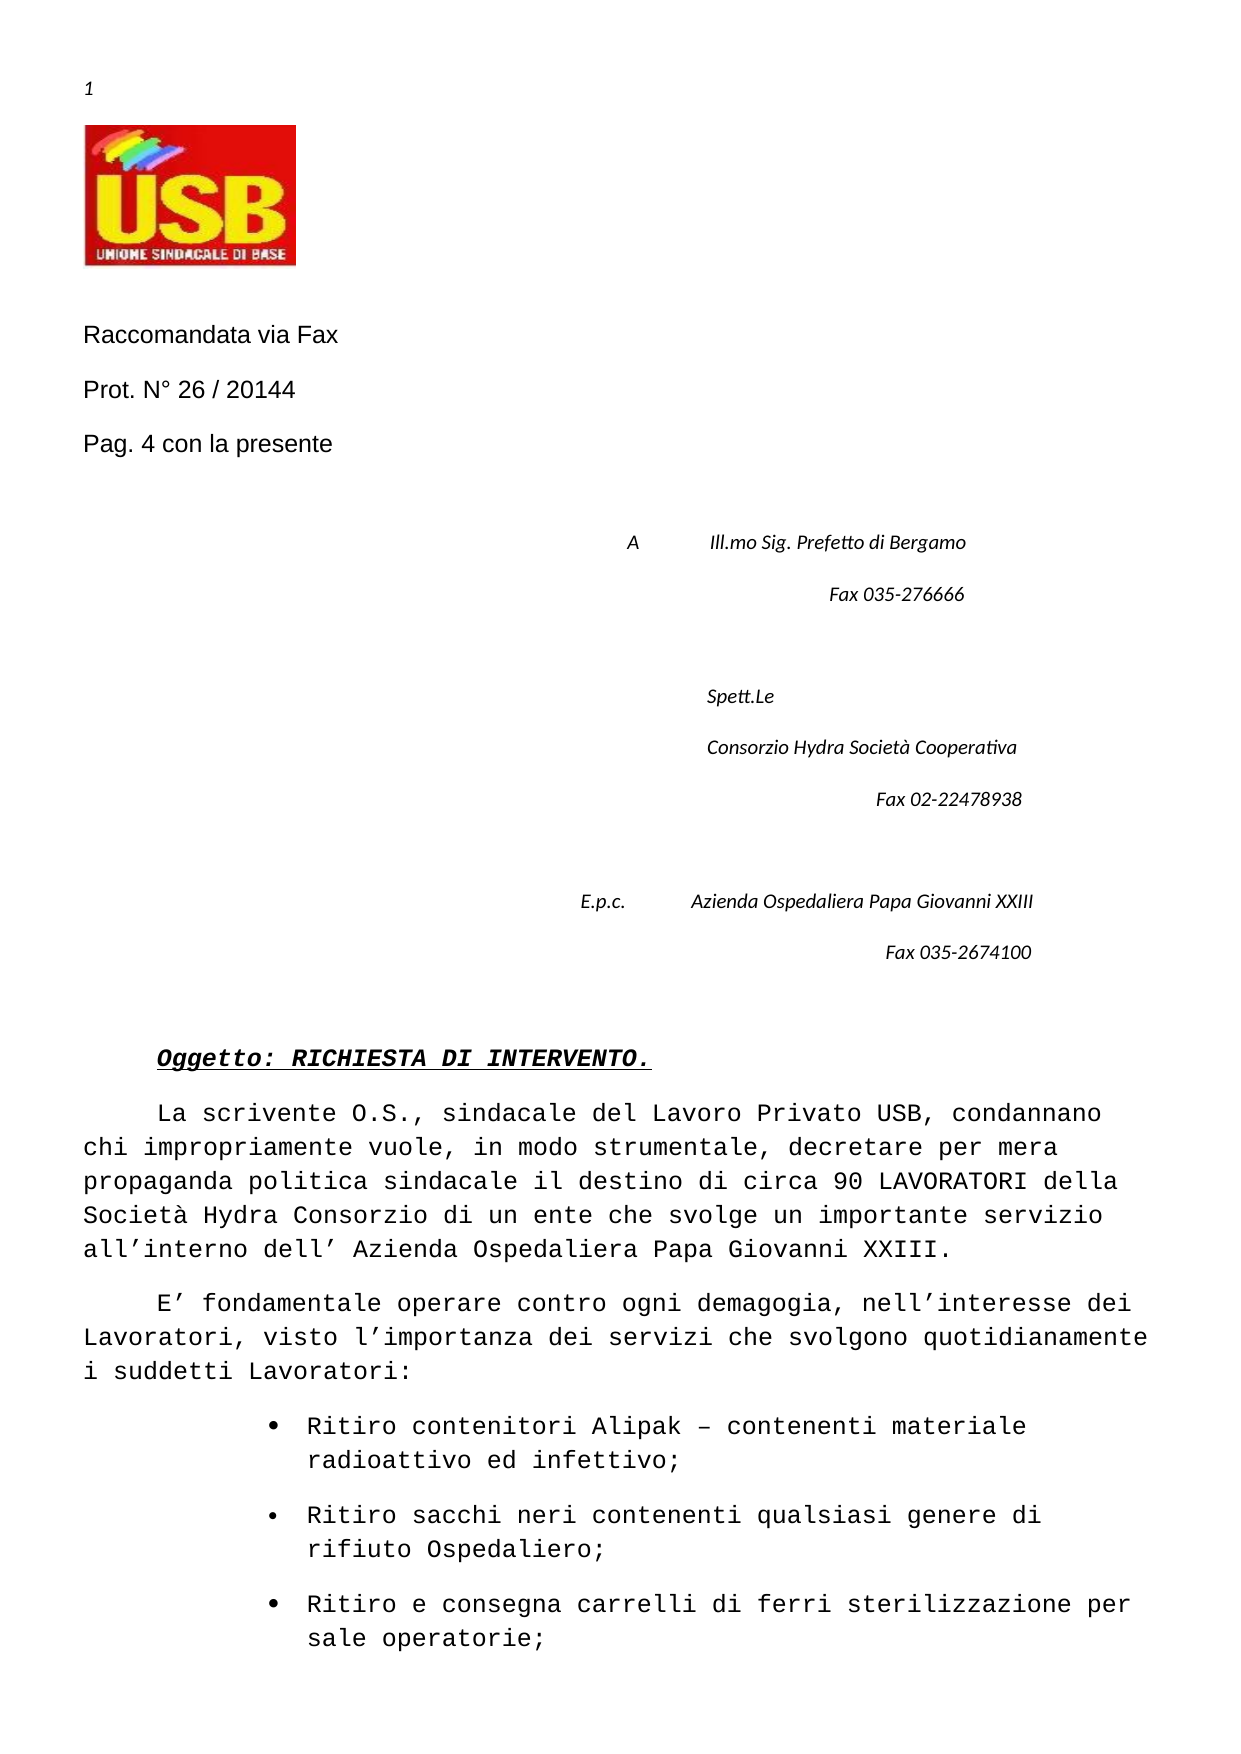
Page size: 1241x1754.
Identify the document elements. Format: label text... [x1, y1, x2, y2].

text Fax 02-22478938 [83, 786, 1161, 811]
list Ritiro contenitori Alipak – contenenti materiale radioattivo ed infettivo; [269, 1414, 1161, 1476]
text Fax 035-276666 [83, 581, 1161, 606]
text Pag. 4 con la presente [83, 424, 1161, 457]
list Ritiro sacchi neri contenenti qualsiasi genere di rifiuto Ospedaliero; [269, 1502, 1161, 1565]
text E.p.c. Azienda Ospedaliera Papa Giovanni XXIII [83, 888, 1161, 914]
text Fax 035-2674100 [83, 939, 1161, 965]
text Spett.Le [83, 683, 1161, 709]
list Ritiro e consegna carrelli di ferri sterilizzazione per sale operatorie; [269, 1591, 1161, 1653]
text A Ill.mo Sig. Prefetto di Bergamo [83, 529, 1161, 555]
text E’ fondamentale operare contro ogni demagogia, nell’interesse dei Lavoratori, visto l’importanza dei servizi che svolgono quotidianamente i suddetti Lavoratori: [83, 1291, 1161, 1387]
text Raccomandata via Fax [83, 316, 1161, 349]
text Oggetto: RICHIESTA DI INTERVENTO. [83, 1046, 1161, 1074]
text La scrivente O.S., sindacale del Lavoro Privato USB, condannano chi impropriamente vuole, in modo strumentale, decretare per mera propaganda politica sindacale il destino di circa 90 LAVORATORI della Società Hydra Consorzio di un ente che svolge un importante servizio all’interno dell’ Azienda Ospedaliera Papa Giovanni XXIII. [83, 1100, 1161, 1264]
text Prot. N° 26 / 20144 [83, 370, 1161, 403]
text Consorzio Hydra Società Cooperativa [83, 734, 1161, 760]
picture [82, 125, 296, 269]
